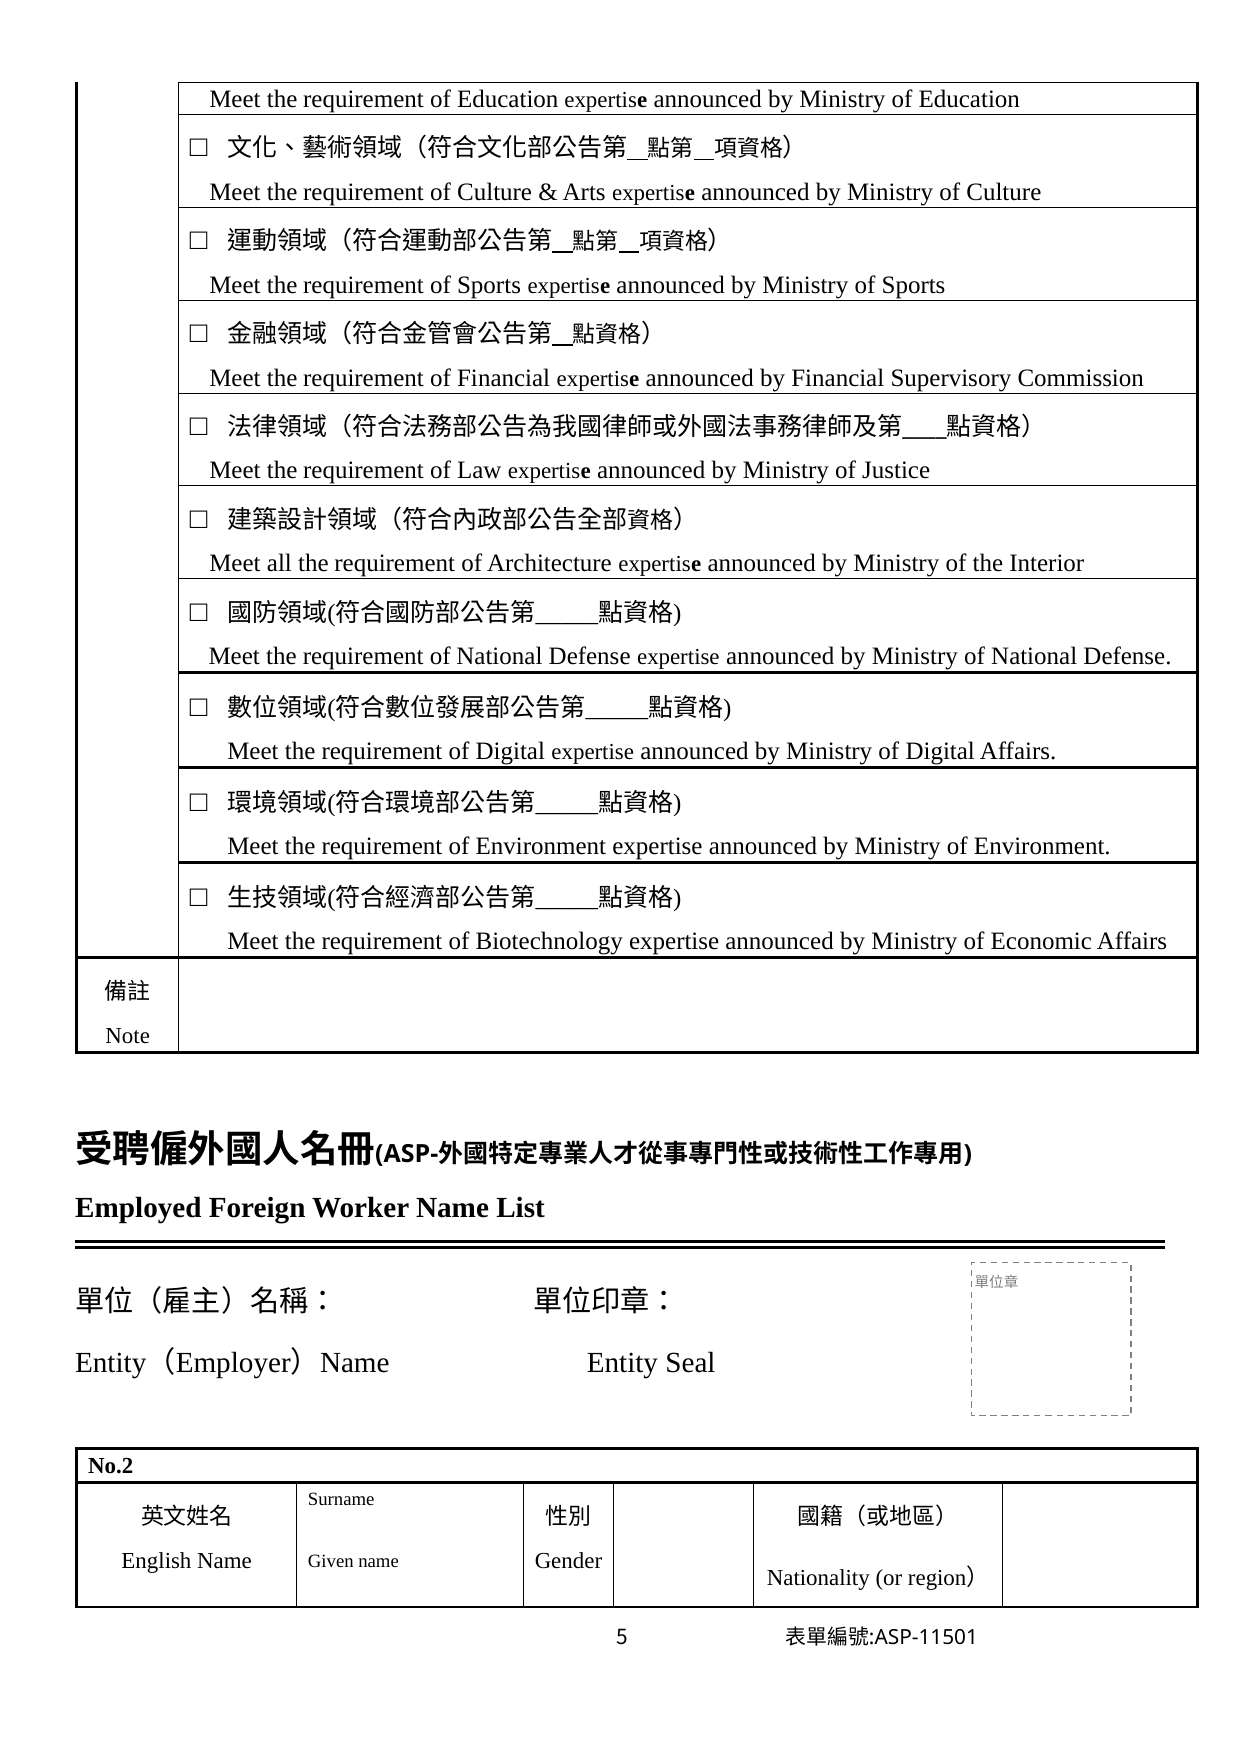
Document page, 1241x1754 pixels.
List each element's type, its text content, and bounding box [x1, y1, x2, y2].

table_cell 運動領域（符合運動部公告第 點第 項資格） Meet the requirement of Sports expertise announced by Ministry of Sports [179, 208, 1196, 299]
table_header No.2 [78, 1450, 1196, 1481]
table_cell 數位領域(符合數位發展部公告第_____點資格) Meet the requirement of Digital expertise announced by Ministry of Digital Affairs. [179, 674, 1196, 766]
table_cell 國防領域(符合國防部公告第_____點資格) Meet the requirement of National Defense expertise announced by Ministry of National Defense. [179, 579, 1196, 671]
text [1131, 1268, 1165, 1329]
text 單位（雇主）名稱： 單位印章： [75, 1268, 971, 1329]
table_cell 生技領域(符合經濟部公告第_____點資格) Meet the requirement of Biotechnology expertise announced by Ministry of Economic Affairs [179, 864, 1196, 956]
table_cell 建築設計領域（符合內政部公告全部資格） Meet all the requirement of Architecture expertise announced by Ministry of the Interior [179, 486, 1196, 578]
table_cell Surname Given name [297, 1484, 523, 1606]
table_cell 金融領域（符合金管會公告第 點資格） Meet the requirement of Financial expertise announced by Financial Supervisory Commission [179, 301, 1196, 392]
text Employed Foreign Worker Name List [75, 1177, 1165, 1240]
table_cell Meet the requirement of Education expertise announced by Ministry of Education [179, 83, 1196, 114]
table_cell 法律領域（符合法務部公告為我國律師或外國法事務律師及第____點資格） Meet the requirement of Law expertise announced by Ministry of Justice [179, 394, 1196, 485]
table_cell [614, 1484, 753, 1606]
table_cell [179, 959, 1196, 1051]
table_cell 文化、藝術領域（符合文化部公告第 點第 項資格） Meet the requirement of Culture & Arts expertise announced by Ministry of Culture [179, 115, 1196, 207]
table_cell 備註Note [78, 959, 178, 1051]
text Entity（Employer）Name Entity Seal [75, 1329, 971, 1391]
table_cell 英文姓名 English Name [78, 1484, 296, 1606]
text [1131, 1329, 1165, 1391]
text 受聘僱外國人名冊(ASP-外國特定專業人才從事專門性或技術性工作專用) [75, 1116, 1165, 1177]
table_cell 國籍（或地區） Nationality (or region） [754, 1484, 1002, 1606]
table_cell 環境領域(符合環境部公告第_____點資格) Meet the requirement of Environment expertise announced by Ministry of Environment. [179, 769, 1196, 861]
table_cell [1003, 1484, 1196, 1606]
table_cell 性別 Gender [524, 1484, 613, 1606]
text 單位章 [974, 1270, 1129, 1291]
